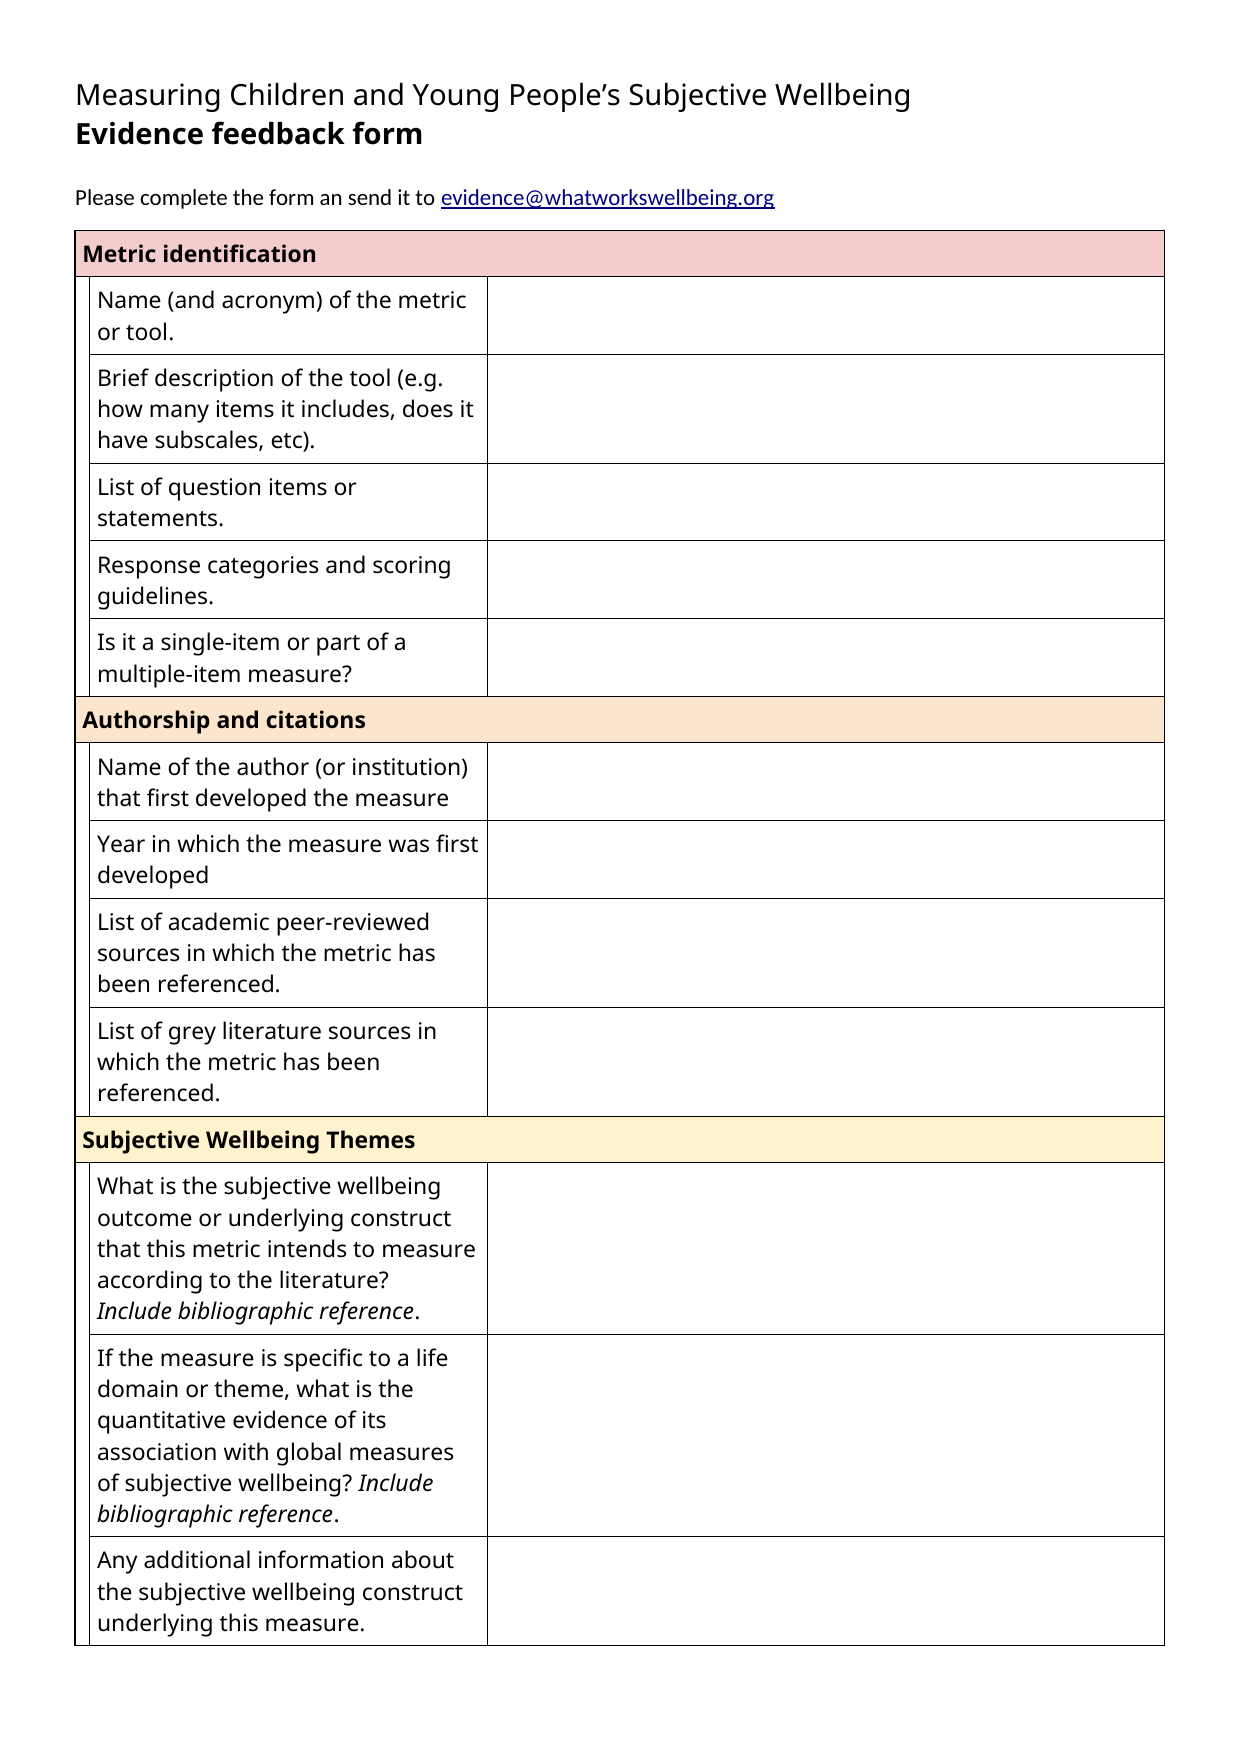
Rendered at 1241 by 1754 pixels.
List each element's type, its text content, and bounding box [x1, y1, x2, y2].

table_cell If the measure is specific to a life domain or theme, what is the quantitative evidence of its association with global measures of subjective wellbeing? Include bibliographic reference. [90, 1335, 487, 1536]
table_cell Name (and acronym) of the metric or tool. [90, 277, 487, 354]
table_cell List of academic peer-reviewed sources in which the metric has been referenced. [90, 899, 487, 1007]
table_cell [488, 1537, 1164, 1645]
table_cell [488, 1008, 1164, 1116]
table_cell [76, 277, 89, 696]
table_cell Is it a single-item or part of a multiple-item measure? [90, 619, 487, 696]
table_cell [488, 541, 1164, 618]
table_cell [488, 1335, 1164, 1536]
table_cell [488, 743, 1164, 820]
table_cell [488, 899, 1164, 1007]
table_cell Year in which the measure was first developed [90, 821, 487, 898]
table_cell Any additional information about the subjective wellbeing construct underlying this measure. [90, 1537, 487, 1645]
table_cell [76, 1163, 89, 1645]
table_cell Subjective Wellbeing Themes [76, 1117, 1164, 1162]
table_cell List of grey literature sources in which the metric has been referenced. [90, 1008, 487, 1116]
table_cell Brief description of the tool (e.g. how many items it includes, does it have subscales, etc). [90, 355, 487, 463]
table_header Metric identification [76, 231, 1164, 276]
table_cell Name of the author (or institution) that first developed the measure [90, 743, 487, 820]
table_cell [76, 743, 89, 1116]
table_cell [488, 1163, 1164, 1333]
table_cell Authorship and citations [76, 697, 1164, 742]
table_cell [488, 355, 1164, 463]
table_cell [488, 821, 1164, 898]
table_cell [488, 464, 1164, 540]
table_cell [488, 619, 1164, 696]
table_cell Response categories and scoring guidelines. [90, 541, 487, 618]
table_cell List of question items or statements. [90, 464, 487, 540]
table_cell What is the subjective wellbeing outcome or underlying construct that this metric intends to measure according to the literature? Include bibliographic reference. [90, 1163, 487, 1333]
text Please complete the form an send it to evidence@whatworkswellbeing.org [75, 153, 1165, 211]
table_cell [488, 277, 1164, 354]
